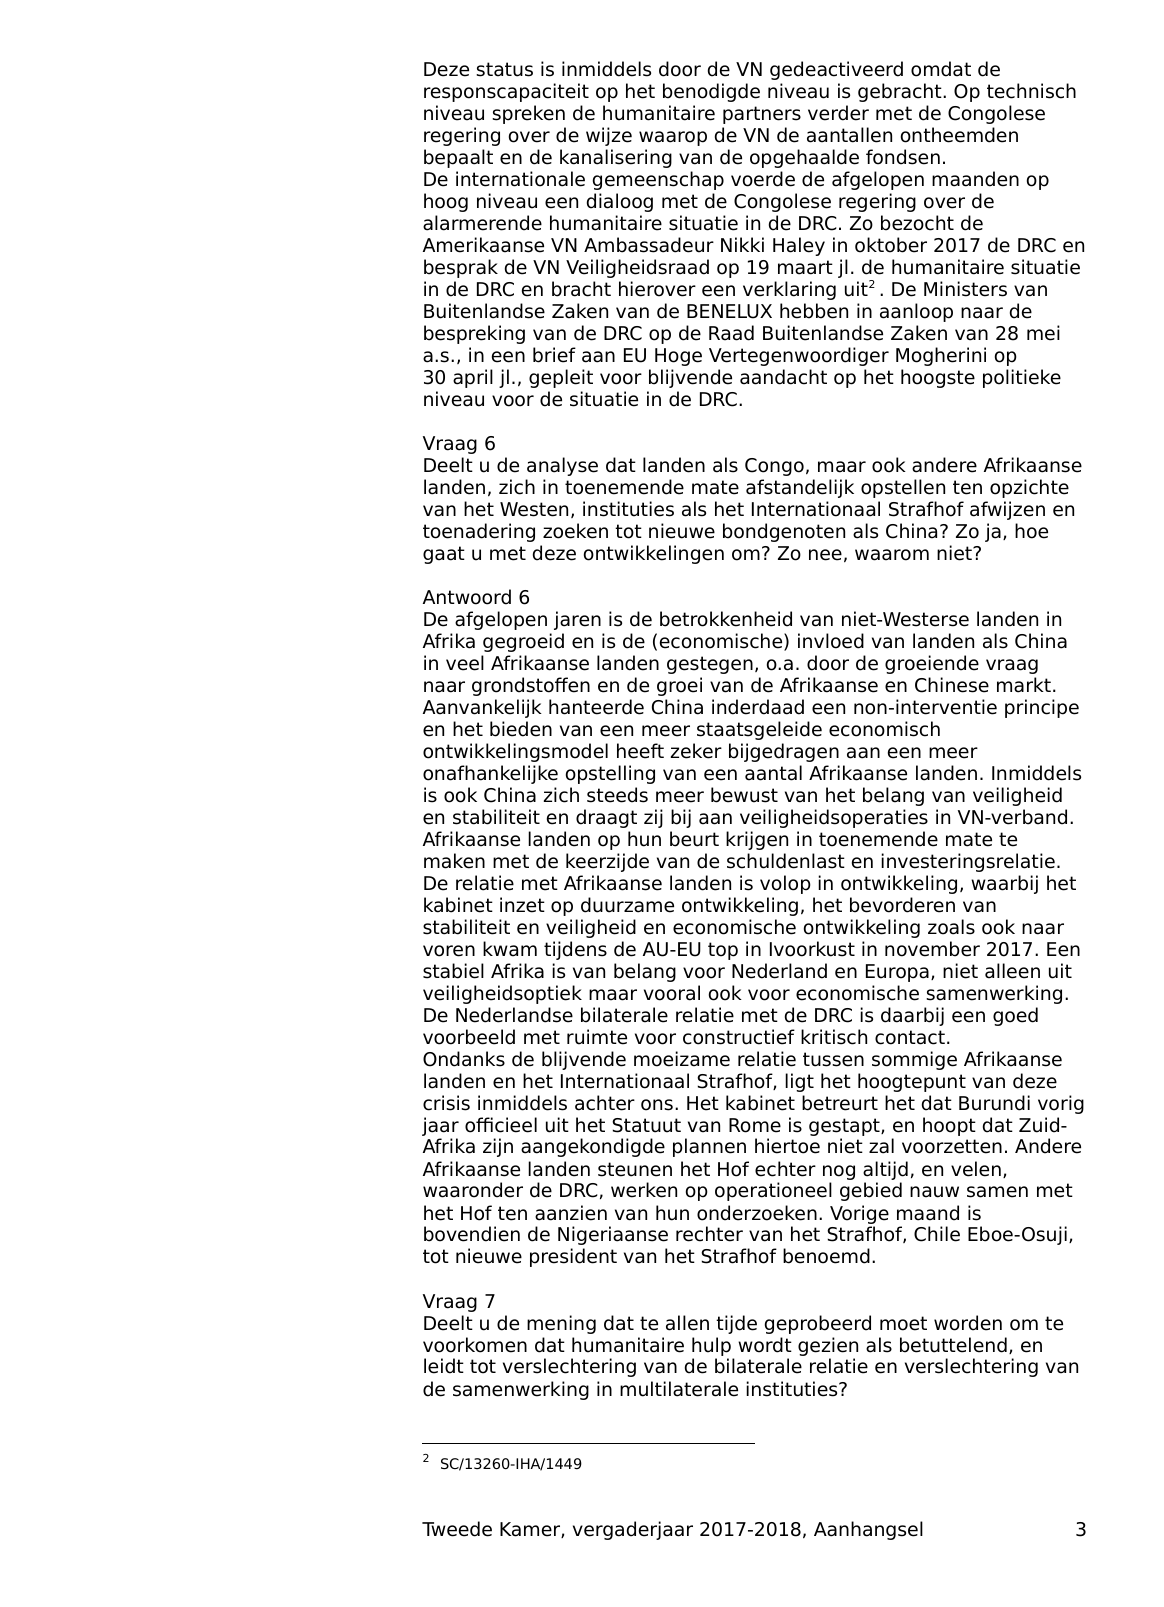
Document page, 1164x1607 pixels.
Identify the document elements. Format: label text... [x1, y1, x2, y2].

text Vraag 6 [422, 433, 1087, 455]
text De internationale gemeenschap voerde de afgelopen maanden op hoog niveau een dialoog met de Congolese regering over de alarmerende humanitaire situatie in de DRC. Zo bezocht de Amerikaanse VN Ambassadeur Nikki Haley in oktober 2017 de DRC en besprak de VN Veiligheidsraad op 19 maart jl. de humanitaire situatie in de DRC en bracht hierover een verklaring uit. De Ministers van Buitenlandse Zaken van de BENELUX hebben in aanloop naar de bespreking van de DRC op de Raad Buitenlandse Zaken van 28 mei a.s., in een brief aan EU Hoge Vertegenwoordiger Mogherini op 30 april jl., gepleit voor blijvende aandacht op het hoogste politieke niveau voor de situatie in de DRC. [422, 169, 1087, 411]
text Vraag 7 [422, 1291, 1087, 1312]
text Deelt u de mening dat te allen tijde geprobeerd moet worden om te voorkomen dat humanitaire hulp wordt gezien als betuttelend, en leidt tot verslechtering van de bilaterale relatie en verslechtering van de samenwerking in multilaterale instituties? [422, 1312, 1087, 1400]
text Ondanks de blijvende moeizame relatie tussen sommige Afrikaanse landen en het Internationaal Strafhof, ligt het hoogtepunt van deze crisis inmiddels achter ons. Het kabinet betreurt het dat Burundi vorig jaar officieel uit het Statuut van Rome is gestapt, en hoopt dat Zuid-Afrika zijn aangekondigde plannen hiertoe niet zal voorzetten. Andere Afrikaanse landen steunen het Hof echter nog altijd, en velen, waaronder de DRC, werken op operationeel gebied nauw samen met het Hof ten aanzien van hun onderzoeken. Vorige maand is bovendien de Nigeriaanse rechter van het Strafhof, Chile Eboe-Osuji, tot nieuwe president van het Strafhof benoemd. [422, 1048, 1087, 1268]
text Deze status is inmiddels door de VN gedeactiveerd omdat de responscapaciteit op het benodigde niveau is gebracht. Op technisch niveau spreken de humanitaire partners verder met de Congolese regering over de wijze waarop de VN de aantallen ontheemden bepaalt en de kanalisering van de opgehaalde fondsen. [422, 59, 1087, 169]
text De afgelopen jaren is de betrokkenheid van niet-Westerse landen in Afrika gegroeid en is de (economische) invloed van landen als China in veel Afrikaanse landen gestegen, o.a. door de groeiende vraag naar grondstoffen en de groei van de Afrikaanse en Chinese markt. Aanvankelijk hanteerde China inderdaad een non-interventie principe en het bieden van een meer staatsgeleide economisch ontwikkelingsmodel heeft zeker bijgedragen aan een meer onafhankelijke opstelling van een aantal Afrikaanse landen. Inmiddels is ook China zich steeds meer bewust van het belang van veiligheid en stabiliteit en draagt zij bij aan veiligheidsoperaties in VN-verband. Afrikaanse landen op hun beurt krijgen in toenemende mate te maken met de keerzijde van de schuldenlast en investeringsrelatie. [422, 609, 1087, 873]
text De relatie met Afrikaanse landen is volop in ontwikkeling, waarbij het kabinet inzet op duurzame ontwikkeling, het bevorderen van stabiliteit en veiligheid en economische ontwikkeling zoals ook naar voren kwam tijdens de AU-EU top in Ivoorkust in november 2017. Een stabiel Afrika is van belang voor Nederland en Europa, niet alleen uit veiligheidsoptiek maar vooral ook voor economische samenwerking. De Nederlandse bilaterale relatie met de DRC is daarbij een goed voorbeeld met ruimte voor constructief kritisch contact. [422, 873, 1087, 1048]
text SC/13260-IHA/1449 [422, 1452, 1087, 1474]
text Antwoord 6 [422, 587, 1087, 609]
text Deelt u de analyse dat landen als Congo, maar ook andere Afrikaanse landen, zich in toenemende mate afstandelijk opstellen ten opzichte van het Westen, instituties als het Internationaal Strafhof afwijzen en toenadering zoeken tot nieuwe bondgenoten als China? Zo ja, hoe gaat u met deze ontwikkelingen om? Zo nee, waarom niet? [422, 455, 1087, 565]
